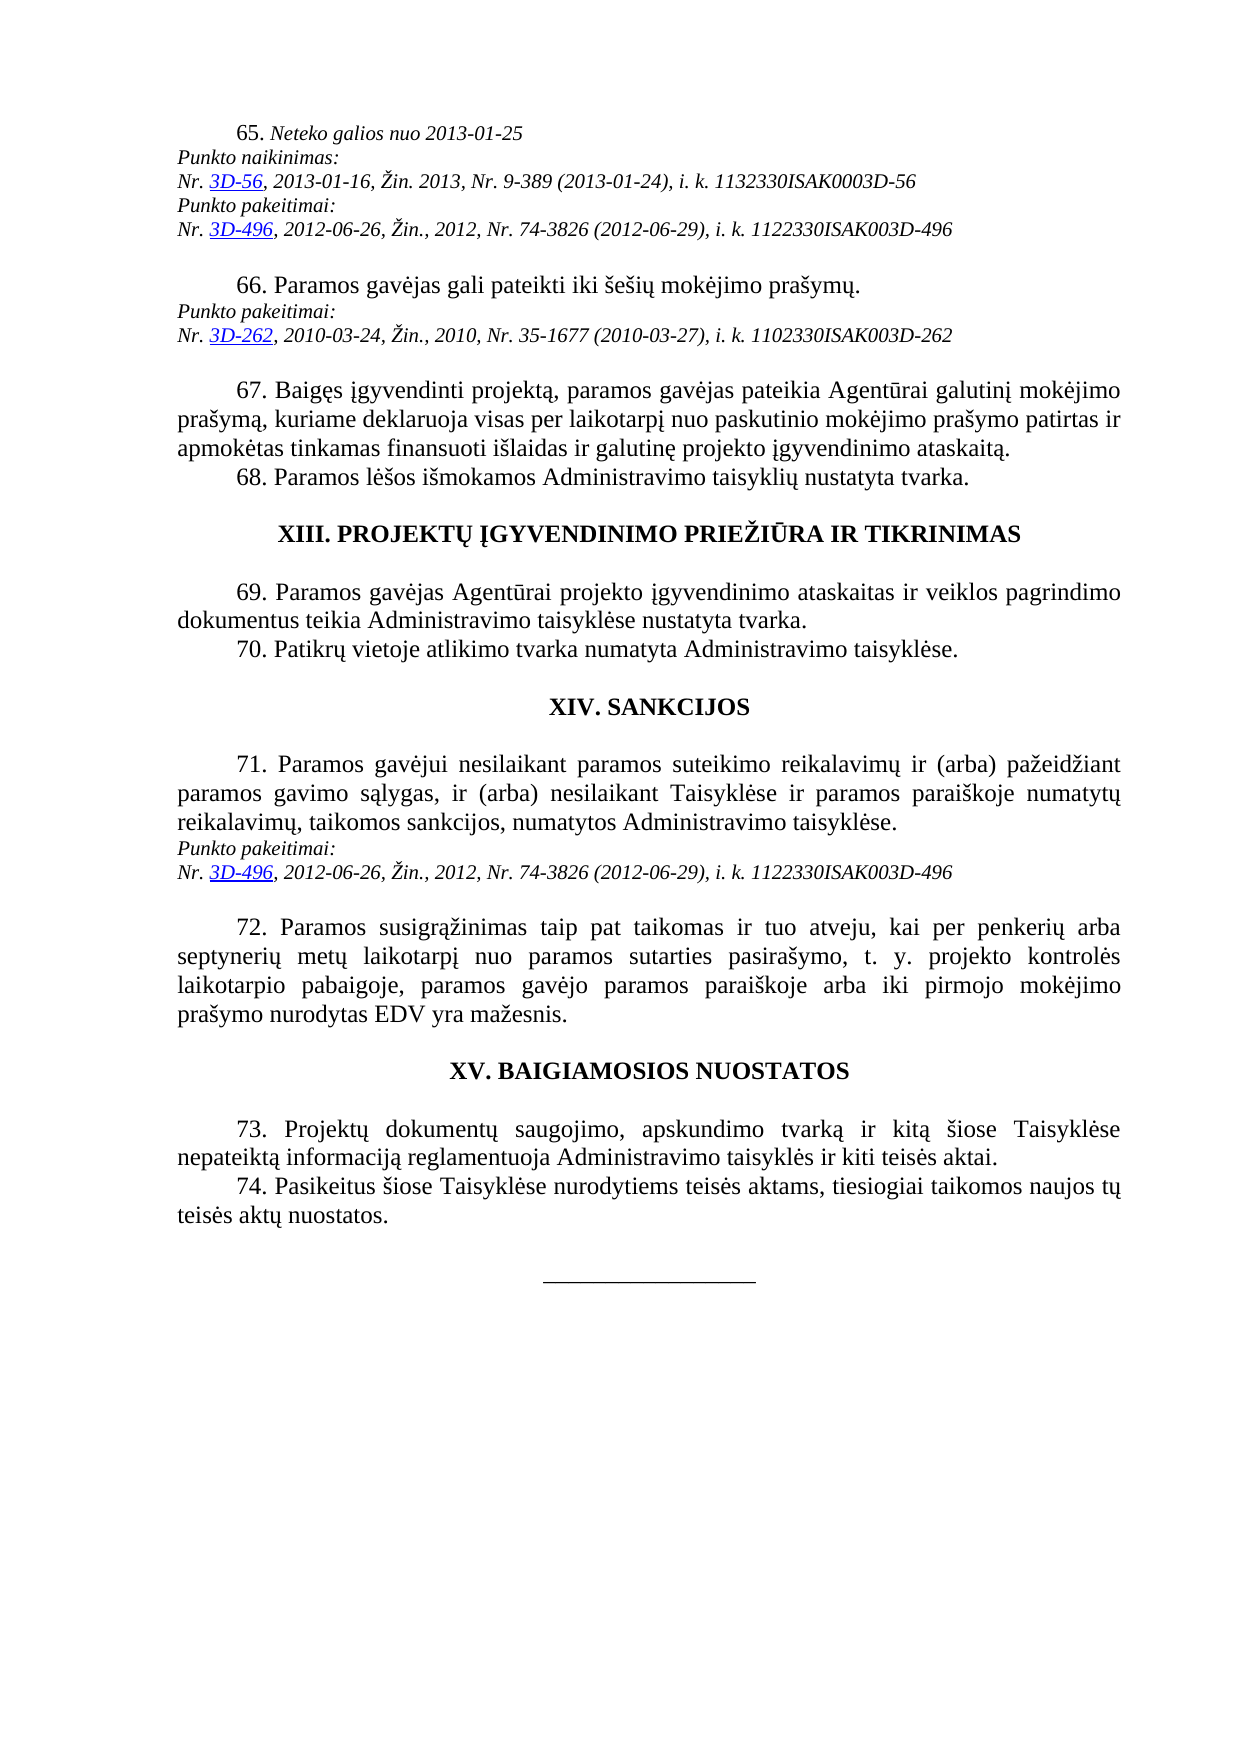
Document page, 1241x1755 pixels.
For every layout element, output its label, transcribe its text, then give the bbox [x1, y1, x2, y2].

text Punkto pakeitimai: [177, 193, 1122, 217]
text Nr. 3D-496, 2012-06-26, Žin., 2012, Nr. 74-3826 (2012-06-29), i. k. 1122330ISAK003D-496 [177, 859, 1122, 884]
text Punkto pakeitimai: [177, 836, 1122, 859]
text 69. Paramos gavėjas Agentūrai projekto įgyvendinimo ataskaitas ir veiklos pagrindimo dokumentus teikia Administravimo taisyklėse nustatyta tvarka. [177, 577, 1122, 634]
text _________________ [177, 1257, 1122, 1286]
text 68. Paramos lėšos išmokamos Administravimo taisyklių nustatyta tvarka. [177, 462, 1122, 491]
text XIV. SANKCIJOS [177, 692, 1122, 721]
text 72. Paramos susigrąžinimas taip pat taikomas ir tuo atveju, kai per penkerių arba septynerių metų laikotarpį nuo paramos sutarties pasirašymo, t. y. projekto kontrolės laikotarpio pabaigoje, paramos gavėjo paramos paraiškoje arba iki pirmojo mokėjimo prašymo nurodytas EDV yra mažesnis. [177, 912, 1122, 1027]
text Punkto pakeitimai: [177, 299, 1122, 323]
text 70. Patikrų vietoje atlikimo tvarka numatyta Administravimo taisyklėse. [177, 634, 1122, 663]
text XIII. PROJEKTŲ ĮGYVENDINIMO PRIEŽIŪRA IR TIKRINIMAS [177, 519, 1122, 548]
text 74. Pasikeitus šiose Taisyklėse nurodytiems teisės aktams, tiesiogiai taikomos naujos tų teisės aktų nuostatos. [177, 1171, 1122, 1229]
text Punkto naikinimas: [177, 145, 1122, 169]
text 71. Paramos gavėjui nesilaikant paramos suteikimo reikalavimų ir (arba) pažeidžiant paramos gavimo sąlygas, ir (arba) nesilaikant Taisyklėse ir paramos paraiškoje numatytų reikalavimų, taikomos sankcijos, numatytos Administravimo taisyklėse. [177, 749, 1122, 836]
text 67. Baigęs įgyvendinti projektą, paramos gavėjas pateikia Agentūrai galutinį mokėjimo prašymą, kuriame deklaruoja visas per laikotarpį nuo paskutinio mokėjimo prašymo patirtas ir apmokėtas tinkamas finansuoti išlaidas ir galutinę projekto įgyvendinimo ataskaitą. [177, 376, 1122, 462]
text 73. Projektų dokumentų saugojimo, apskundimo tvarką ir kitą šiose Taisyklėse nepateiktą informaciją reglamentuoja Administravimo taisyklės ir kiti teisės aktai. [177, 1114, 1122, 1171]
text XV. BAIGIAMOSIOS NUOSTATOS [177, 1056, 1122, 1085]
text Nr. 3D-56, 2013-01-16, Žin. 2013, Nr. 9-389 (2013-01-24), i. k. 1132330ISAK0003D-56 [177, 169, 1122, 193]
text Nr. 3D-496, 2012-06-26, Žin., 2012, Nr. 74-3826 (2012-06-29), i. k. 1122330ISAK003D-496 [177, 217, 1122, 241]
text 66. Paramos gavėjas gali pateikti iki šešių mokėjimo prašymų. [177, 270, 1122, 299]
text 65. Neteko galios nuo 2013-01-25 [177, 118, 1122, 145]
text Nr. 3D-262, 2010-03-24, Žin., 2010, Nr. 35-1677 (2010-03-27), i. k. 1102330ISAK003D-262 [177, 323, 1122, 347]
